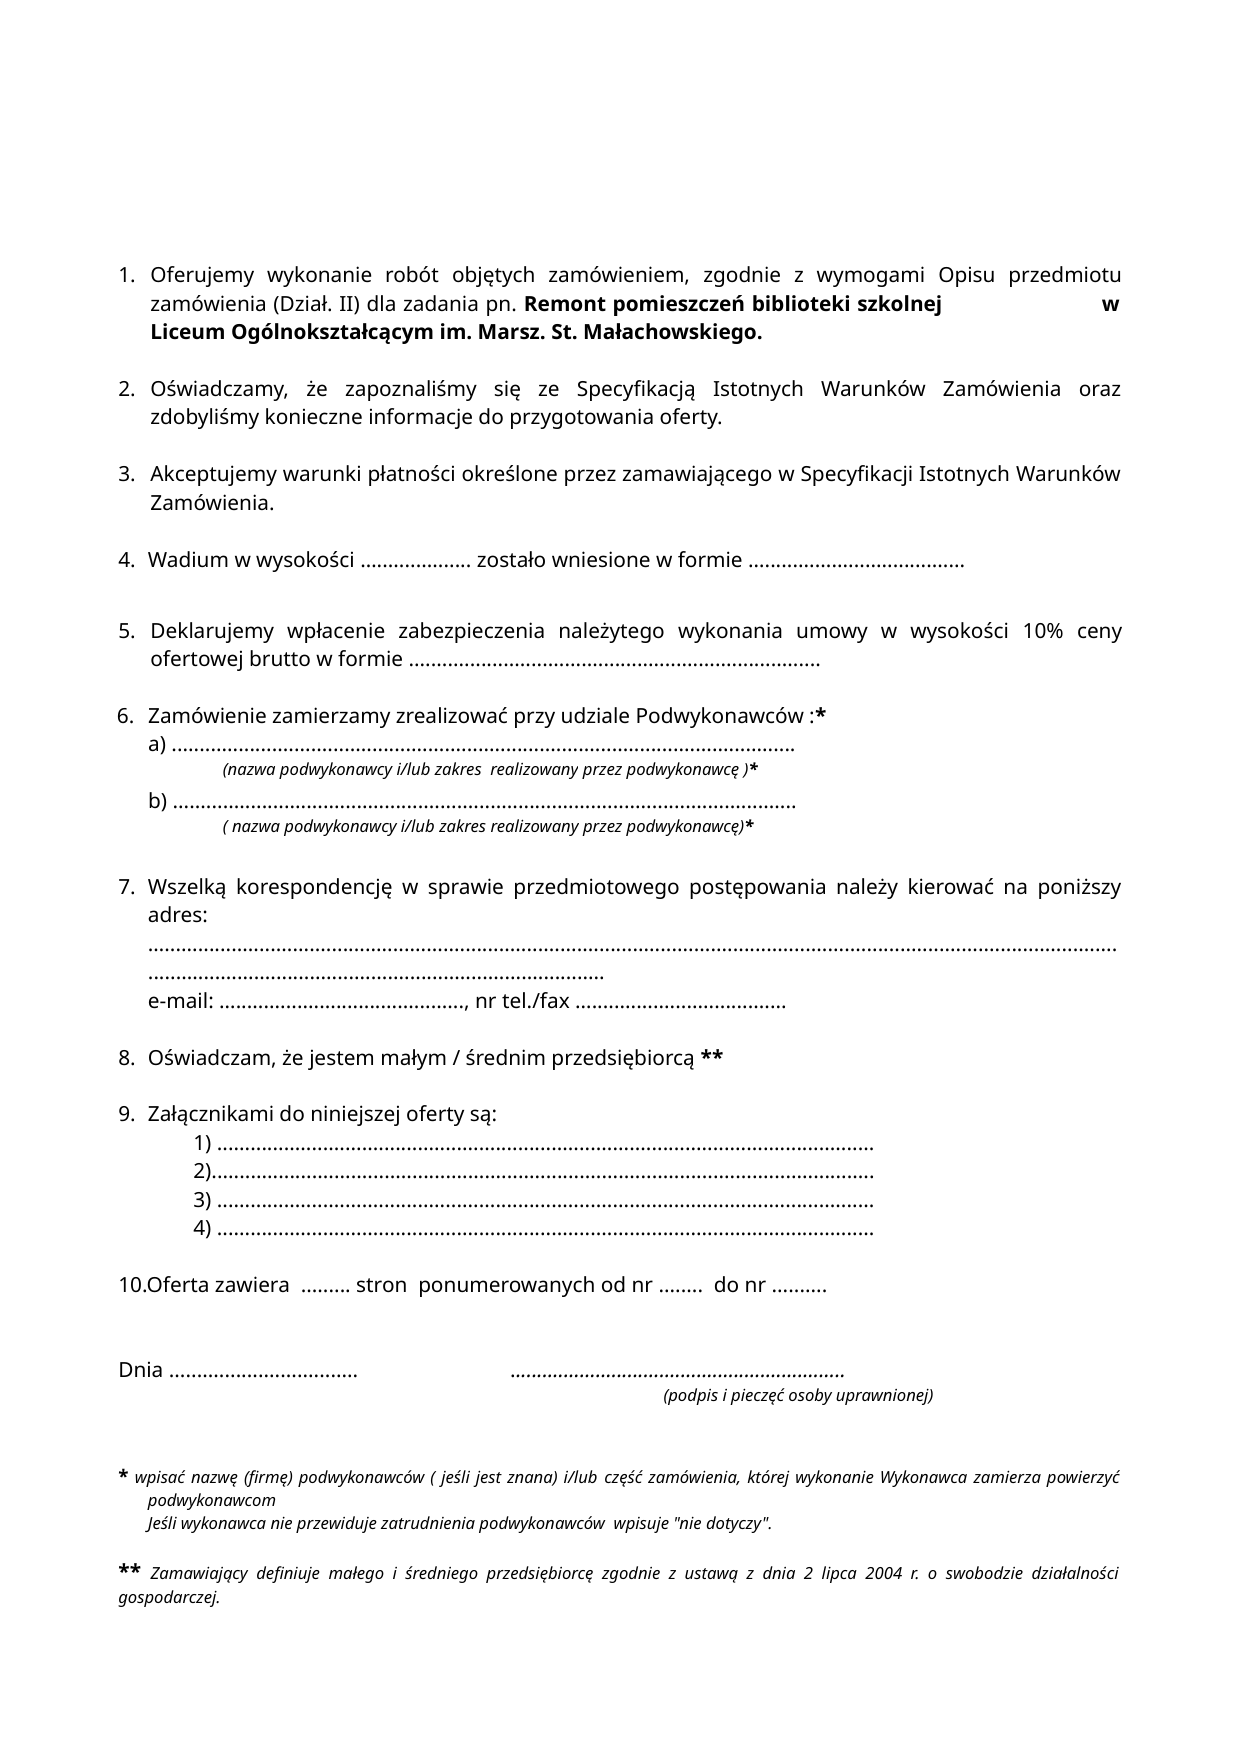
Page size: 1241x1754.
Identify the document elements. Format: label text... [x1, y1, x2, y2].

list 1) ...................................................................................................................... [156, 1128, 1122, 1156]
text 3. Akceptujemy warunki płatności określone przez zamawiającego w Specyfikacji Istotnych Warunków Zamówienia. [118, 459, 1122, 516]
list 3) ...................................................................................................................... [156, 1185, 1122, 1213]
list …............................................................................................................................................................................................................................................................. [118, 929, 1122, 986]
text 7. Wszelką korespondencję w sprawie przedmiotowego postępowania należy kierować na poniższy adres: [118, 872, 1122, 929]
text Dnia .................................. ............................................................... [118, 1356, 1122, 1384]
text * wpisać nazwę (firmę) podwykonawców ( jeśli jest znana) i/lub część zamówienia, której wykonanie Wykonawca zamierza powierzyć podwykonawcom [118, 1463, 1122, 1512]
text Jeśli wykonawca nie przewiduje zatrudnienia podwykonawców wpisuje "nie dotyczy". [148, 1512, 1122, 1534]
text ** Zamawiający definiuje małego i średniego przedsiębiorcę zgodnie z ustawą z dnia 2 lipca 2004 r. o swobodzie działalności gospodarczej. [118, 1557, 1122, 1608]
text a) ................................................................................................................ [148, 729, 1122, 758]
text (nazwa podwykonawcy i/lub zakres realizowany przez podwykonawcę )* [133, 758, 1122, 781]
list 2)....................................................................................................................... [156, 1156, 1122, 1185]
text (podpis i pieczęć osoby uprawnionej) [118, 1384, 1122, 1407]
text 6. Zamówienie zamierzamy zrealizować przy udziale Podwykonawców :* [117, 701, 1122, 729]
text 9. Załącznikami do niniejszej oferty są: [118, 1099, 1122, 1128]
text b) ................................................................................................................ [148, 787, 1122, 815]
text 8. Oświadczam, że jestem małym / średnim przedsiębiorcą ** [118, 1043, 1122, 1071]
text 4. Wadium w wysokości …................. zostało wniesione w formie ….................................... [118, 545, 1122, 573]
list e-mail: …........................................., nr tel./fax …................................... [118, 986, 1122, 1014]
text 1. Oferujemy wykonanie robót objętych zamówieniem, zgodnie z wymogami Opisu przedmiotu zamówienia (Dział. II) dla zadania pn. Remont pomieszczeń biblioteki szkolnej w Liceum Ogólnokształcącym im. Marsz. St. Małachowskiego. [118, 260, 1122, 346]
text 5. Deklarujemy wpłacenie zabezpieczenia należytego wykonania umowy w wysokości 10% ceny ofertowej brutto w formie .......................................................................... [118, 616, 1122, 673]
text ( nazwa podwykonawcy i/lub zakres realizowany przez podwykonawcę)* [133, 815, 1122, 838]
text 10.Oferta zawiera ......... stron ponumerowanych od nr ........ do nr .......... [118, 1270, 1122, 1299]
text 2. Oświadczamy, że zapoznaliśmy się ze Specyfikacją Istotnych Warunków Zamówienia oraz zdobyliśmy konieczne informacje do przygotowania oferty. [118, 374, 1122, 431]
list 4) ...................................................................................................................... [156, 1213, 1122, 1242]
